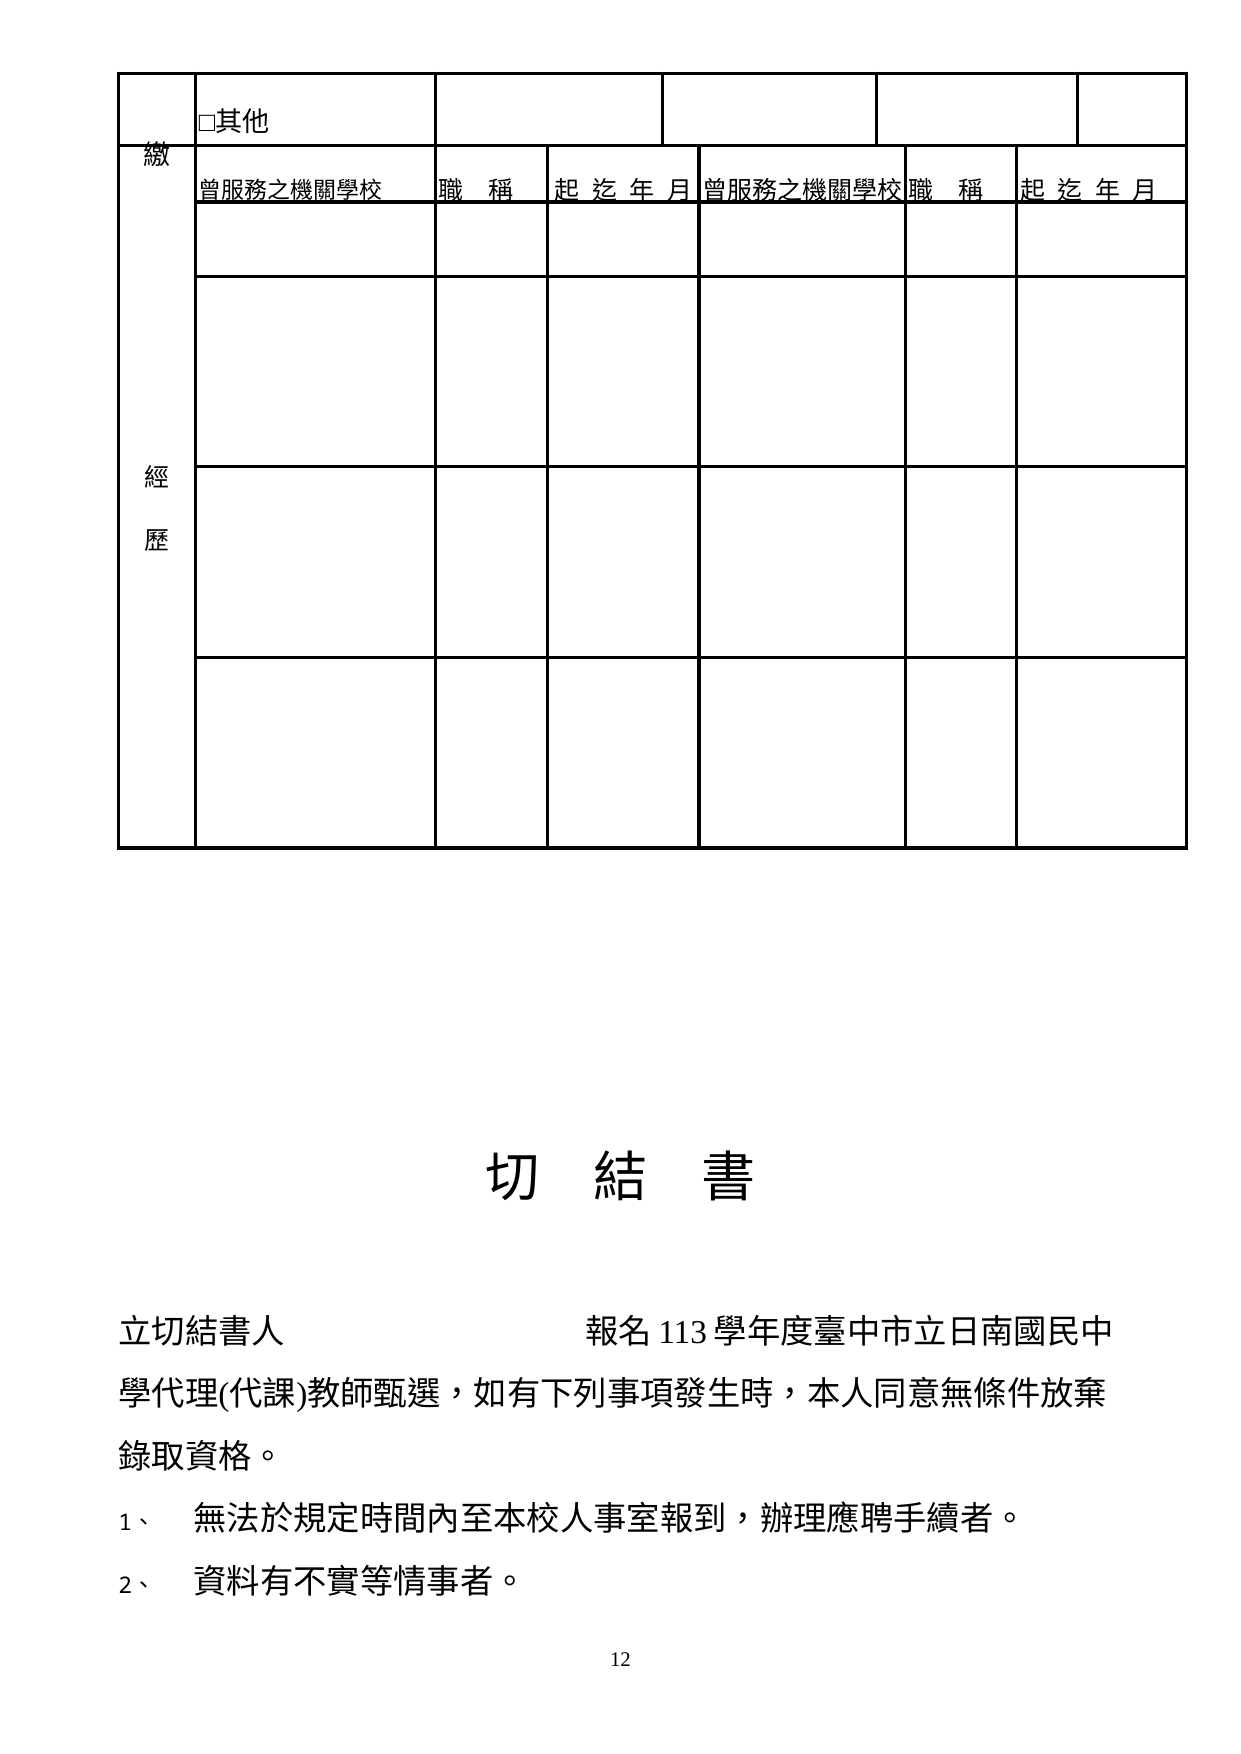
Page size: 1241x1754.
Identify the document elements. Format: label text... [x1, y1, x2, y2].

table_cell [437, 659, 546, 846]
table_cell [437, 75, 624, 144]
table_cell 曾服務之機關學校 [197, 147, 434, 200]
table_cell [1073, 850, 1077, 1099]
table_cell [1079, 75, 1185, 144]
table_cell 起 迄 年 月 [549, 147, 697, 200]
table_cell [437, 468, 546, 656]
table_cell [907, 659, 1015, 846]
table_cell [907, 278, 1015, 465]
table_cell [907, 204, 1015, 274]
table_cell [1018, 468, 1185, 656]
table_cell □其他 [197, 75, 434, 144]
table_cell [437, 278, 546, 465]
table_cell [197, 659, 434, 846]
table_cell 職 稱 [907, 147, 1015, 200]
table_cell [878, 75, 1076, 144]
text 立切結書人 報名113學年度臺中市立日南國民中學代理(代課)教師甄選，如有下列事項發生時，本人同意無條件放棄錄取資格。 [118, 1287, 1122, 1474]
list 無法於規定時間內至本校人事室報到，辦理應聘手續者。 [118, 1474, 1122, 1537]
table_cell [907, 468, 1015, 656]
table_cell [664, 75, 875, 144]
table_cell [549, 468, 697, 656]
table_cell [624, 75, 661, 144]
list 資料有不實等情事者。 [118, 1537, 1122, 1599]
table_cell [118, 850, 146, 1099]
table_cell [549, 278, 697, 465]
table_cell [701, 204, 904, 274]
table_cell [549, 659, 697, 846]
table_cell 曾服務之機關學校 [701, 147, 904, 200]
table_cell 職 稱 [437, 147, 546, 200]
table_cell [549, 204, 697, 274]
table_cell [197, 278, 434, 465]
table_cell [701, 468, 904, 656]
table_cell [1018, 204, 1185, 274]
table_cell [701, 278, 904, 465]
table_cell [1018, 278, 1185, 465]
table_cell [197, 204, 434, 274]
table_cell [1018, 659, 1185, 846]
table_cell 應 繳 驗 證 件 [120, 75, 194, 144]
text 切 結 書 [118, 1099, 1122, 1224]
table_cell [701, 659, 904, 846]
table_cell 起 迄 年 月 [1018, 147, 1185, 200]
table_cell 經 歷 [120, 147, 194, 846]
table_cell [1077, 850, 1187, 1099]
table_cell [197, 468, 434, 656]
table_cell [146, 850, 1073, 1099]
table_cell [437, 204, 546, 274]
